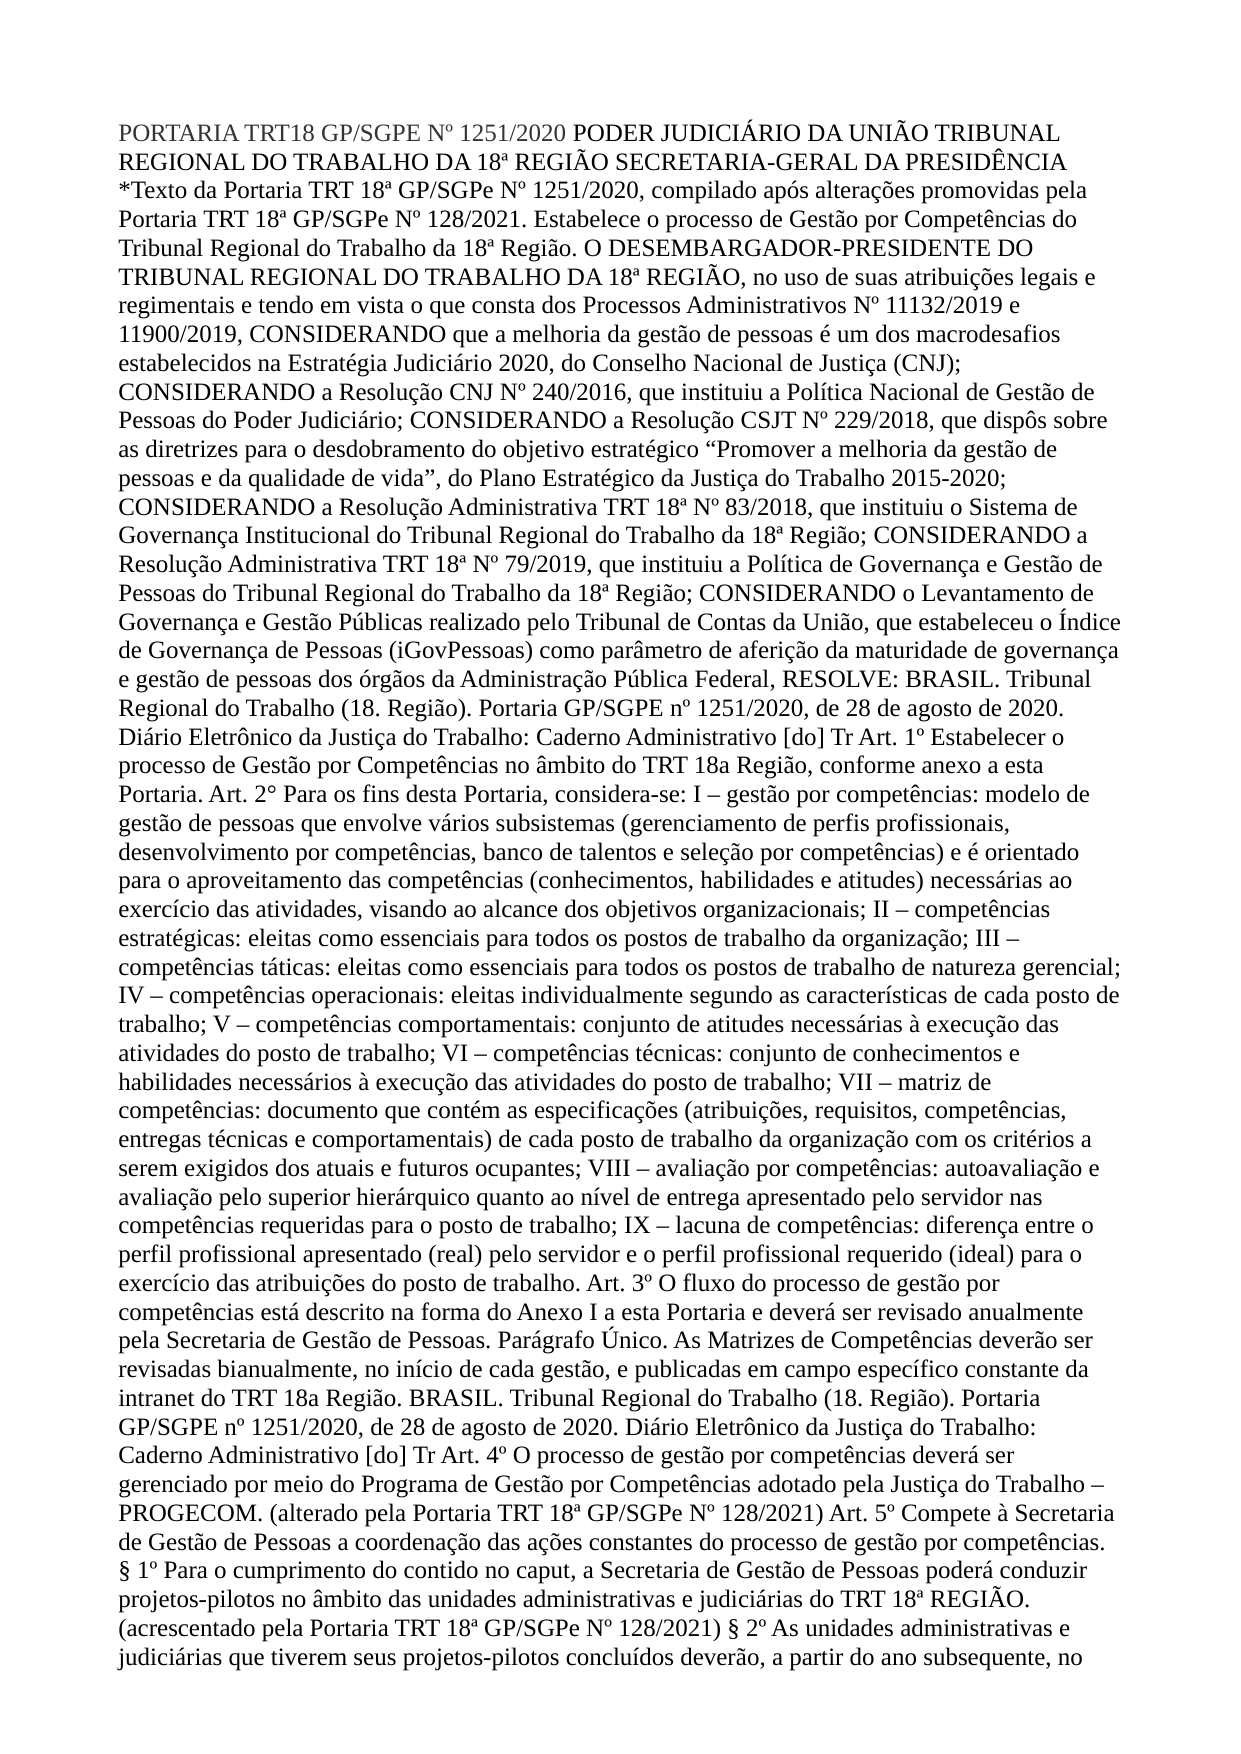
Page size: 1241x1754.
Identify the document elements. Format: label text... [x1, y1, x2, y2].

text PORTARIA TRT18 GP/SGPE Nº 1251/2020 PODER JUDICIÁRIO DA UNIÃO TRIBUNAL REGIONAL DO TRABALHO DA 18ª REGIÃO SECRETARIA-GERAL DA PRESIDÊNCIA *Texto da Portaria TRT 18ª GP/SGPe Nº 1251/2020, compilado após alterações promovidas pela Portaria TRT 18ª GP/SGPe Nº 128/2021. Estabelece o processo de Gestão por Competências do Tribunal Regional do Trabalho da 18ª Região. O DESEMBARGADOR-PRESIDENTE DO TRIBUNAL REGIONAL DO TRABALHO DA 18ª REGIÃO, no uso de suas atribuições legais e regimentais e tendo em vista o que consta dos Processos Administrativos Nº 11132/2019 e 11900/2019, CONSIDERANDO que a melhoria da gestão de pessoas é um dos macrodesafios estabelecidos na Estratégia Judiciário 2020, do Conselho Nacional de Justiça (CNJ); CONSIDERANDO a Resolução CNJ Nº 240/2016, que instituiu a Política Nacional de Gestão de Pessoas do Poder Judiciário; CONSIDERANDO a Resolução CSJT Nº 229/2018, que dispôs sobre as diretrizes para o desdobramento do objetivo estratégico “Promover a melhoria da gestão de pessoas e da qualidade de vida”, do Plano Estratégico da Justiça do Trabalho 2015-2020; CONSIDERANDO a Resolução Administrativa TRT 18ª Nº 83/2018, que instituiu o Sistema de Governança Institucional do Tribunal Regional do Trabalho da 18ª Região; CONSIDERANDO a Resolução Administrativa TRT 18ª Nº 79/2019, que instituiu a Política de Governança e Gestão de Pessoas do Tribunal Regional do Trabalho da 18ª Região; CONSIDERANDO o Levantamento de Governança e Gestão Públicas realizado pelo Tribunal de Contas da União, que estabeleceu o Índice de Governança de Pessoas (iGovPessoas) como parâmetro de aferição da maturidade de governança e gestão de pessoas dos órgãos da Administração Pública Federal, RESOLVE: BRASIL. Tribunal Regional do Trabalho (18. Região). Portaria GP/SGPE nº 1251/2020, de 28 de agosto de 2020. Diário Eletrônico da Justiça do Trabalho: Caderno Administrativo [do] Tr Art. 1º Estabelecer o processo de Gestão por Competências no âmbito do TRT 18a Região, conforme anexo a esta Portaria. Art. 2° Para os fins desta Portaria, considera-se: I – gestão por competências: modelo de gestão de pessoas que envolve vários subsistemas (gerenciamento de perfis profissionais, desenvolvimento por competências, banco de talentos e seleção por competências) e é orientado para o aproveitamento das competências (conhecimentos, habilidades e atitudes) necessárias ao exercício das atividades, visando ao alcance dos objetivos organizacionais; II – competências estratégicas: eleitas como essenciais para todos os postos de trabalho da organização; III – competências táticas: eleitas como essenciais para todos os postos de trabalho de natureza gerencial; IV – competências operacionais: eleitas individualmente segundo as características de cada posto de trabalho; V – competências comportamentais: conjunto de atitudes necessárias à execução das atividades do posto de trabalho; VI – competências técnicas: conjunto de conhecimentos e habilidades necessários à execução das atividades do posto de trabalho; VII – matriz de competências: documento que contém as especificações (atribuições, requisitos, competências, entregas técnicas e comportamentais) de cada posto de trabalho da organização com os critérios a serem exigidos dos atuais e futuros ocupantes; VIII – avaliação por competências: autoavaliação e avaliação pelo superior hierárquico quanto ao nível de entrega apresentado pelo servidor nas competências requeridas para o posto de trabalho; IX – lacuna de competências: diferença entre o perfil profissional apresentado (real) pelo servidor e o perfil profissional requerido (ideal) para o exercício das atribuições do posto de trabalho. Art. 3º O fluxo do processo de gestão por competências está descrito na forma do Anexo I a esta Portaria e deverá ser revisado anualmente pela Secretaria de Gestão de Pessoas. Parágrafo Único. As Matrizes de Competências deverão ser revisadas bianualmente, no início de cada gestão, e publicadas em campo específico constante da intranet do TRT 18a Região. BRASIL. Tribunal Regional do Trabalho (18. Região). Portaria GP/SGPE nº 1251/2020, de 28 de agosto de 2020. Diário Eletrônico da Justiça do Trabalho: Caderno Administrativo [do] Tr Art. 4º O processo de gestão por competências deverá ser gerenciado por meio do Programa de Gestão por Competências adotado pela Justiça do Trabalho – PROGECOM. (alterado pela Portaria TRT 18ª GP/SGPe Nº 128/2021) Art. 5º Compete à Secretaria de Gestão de Pessoas a coordenação das ações constantes do processo de gestão por competências. § 1º Para o cumprimento do contido no caput, a Secretaria de Gestão de Pessoas poderá conduzir projetos-pilotos no âmbito das unidades administrativas e judiciárias do TRT 18ª REGIÃO. (acrescentado pela Portaria TRT 18ª GP/SGPe Nº 128/2021) § 2º As unidades administrativas e judiciárias que tiverem seus projetos-pilotos concluídos deverão, a partir do ano subsequente, no [118, 118, 1122, 1671]
